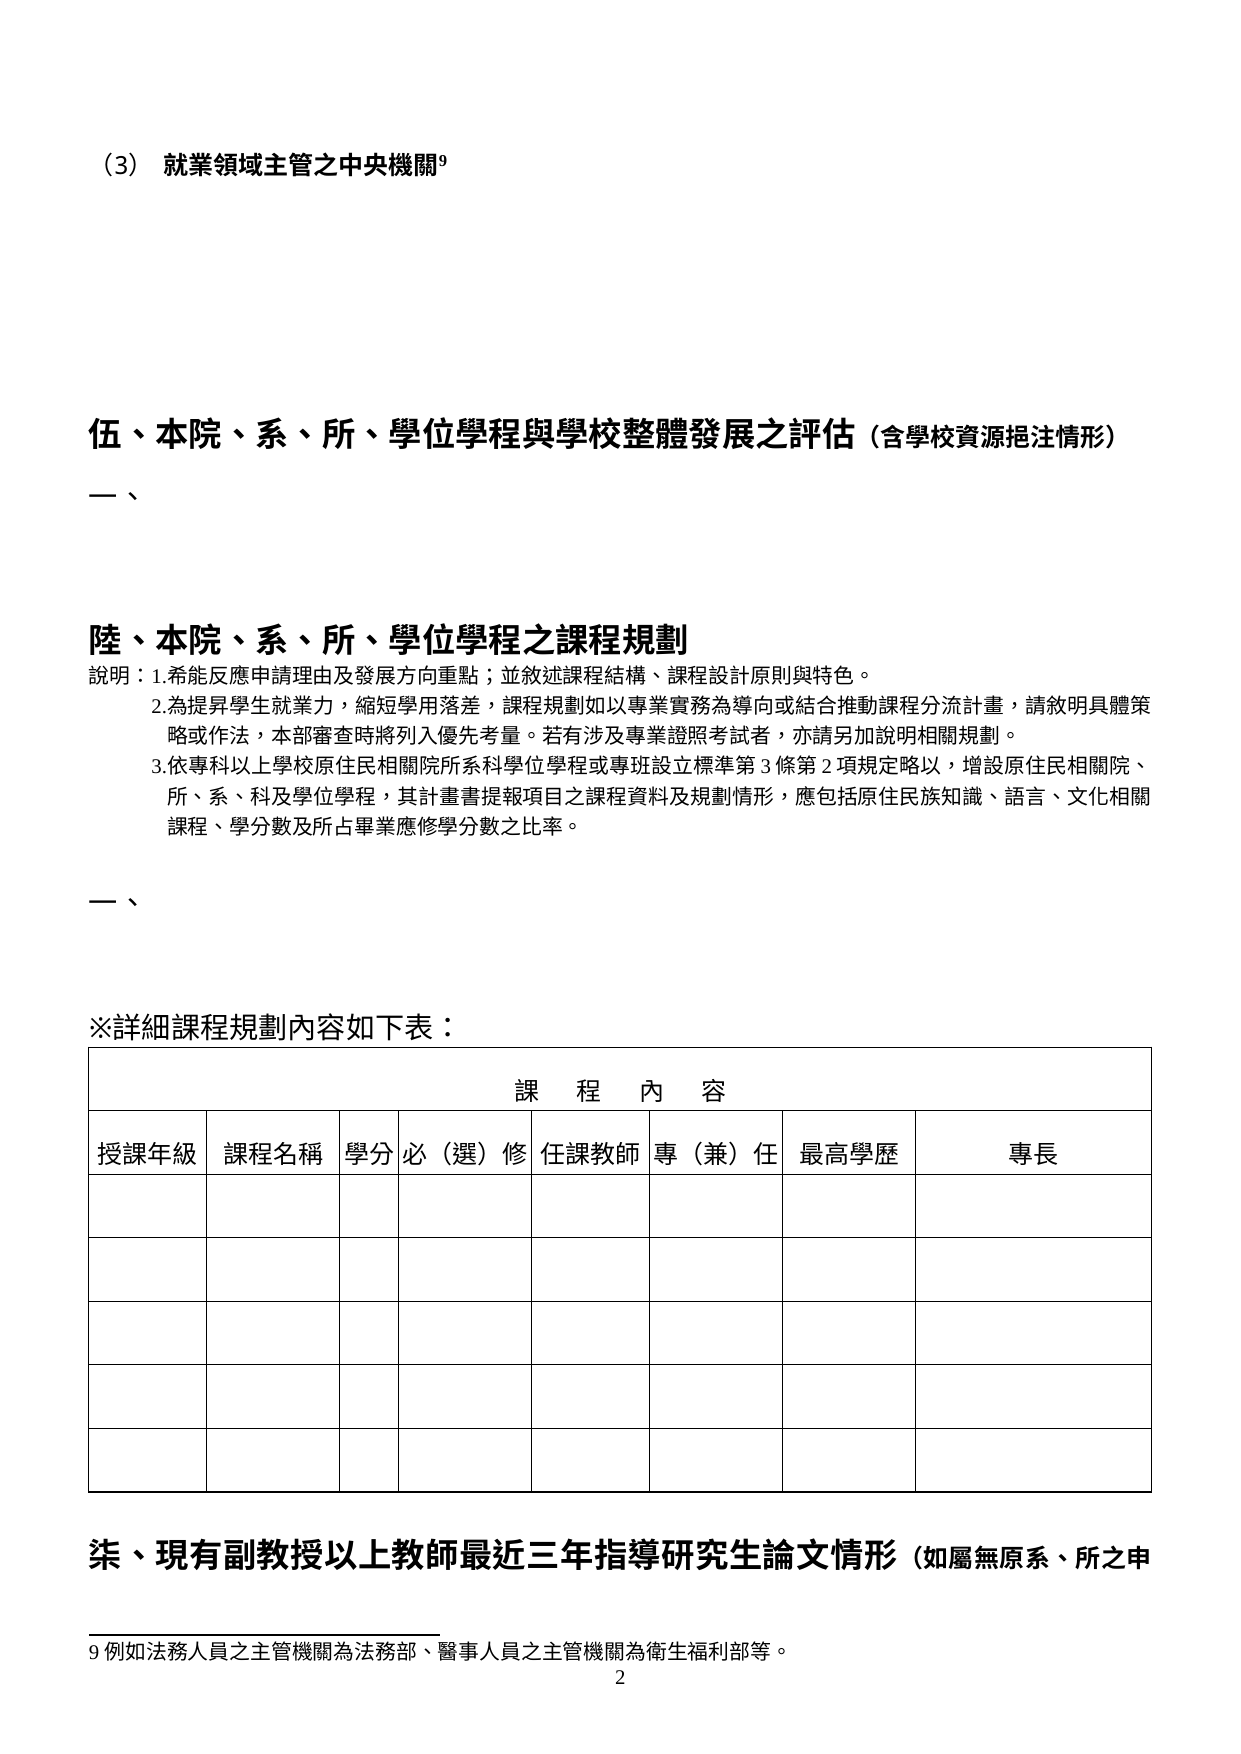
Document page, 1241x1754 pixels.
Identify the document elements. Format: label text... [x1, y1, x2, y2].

table_cell 任課教師 [532, 1111, 649, 1174]
table_cell 最高學歷 [783, 1111, 915, 1174]
table_cell [399, 1238, 531, 1301]
table_cell 專（兼）任 [650, 1111, 782, 1174]
table_cell [916, 1365, 1151, 1428]
text 3.依專科以上學校原住民相關院所系科學位學程或專班設立標準第3條第2項規定略以，增設原住民相關院、所、系、科及學位學程，其計畫書提報項目之課程資料及規劃情形，應包括原住民族知識、語言、文化相關課程、學分數及所占畢業應修學分數之比率。 [151, 750, 1152, 840]
table_cell [89, 1365, 206, 1428]
table_cell [399, 1429, 531, 1491]
table_cell 必（選）修 [399, 1111, 531, 1174]
table_cell [532, 1365, 649, 1428]
table_cell [650, 1429, 782, 1491]
table_cell [399, 1365, 531, 1428]
table_cell [89, 1175, 206, 1237]
table_cell [532, 1429, 649, 1491]
list 現有副教授以上教師最近三年指導研究生論文情形（如屬無原系、所之申 [89, 1511, 1152, 1574]
table_cell [207, 1365, 339, 1428]
table_cell [399, 1175, 531, 1237]
table_cell [783, 1238, 915, 1301]
list 就業領域主管之中央機關 [89, 122, 1152, 184]
table_cell [650, 1175, 782, 1237]
table_cell [916, 1238, 1151, 1301]
text 一、 [89, 859, 1152, 922]
table_cell [340, 1365, 398, 1428]
table_cell [89, 1429, 206, 1491]
text 2.為提昇學生就業力，縮短學用落差，課程規劃如以專業實務為導向或結合推動課程分流計畫，請敘明具體策略或作法，本部審查時將列入優先考量。若有涉及專業證照考試者，亦請另加說明相關規劃。 [151, 689, 1152, 750]
table_cell [916, 1429, 1151, 1491]
table_cell [916, 1302, 1151, 1364]
table_cell [399, 1302, 531, 1364]
table_cell 授課年級 [89, 1111, 206, 1174]
table_cell [532, 1302, 649, 1364]
text 一、 [89, 453, 1152, 515]
table_cell [340, 1238, 398, 1301]
table_cell [207, 1429, 339, 1491]
table_cell [783, 1365, 915, 1428]
table_cell [783, 1302, 915, 1364]
table_cell [340, 1302, 398, 1364]
table_cell 學分 [340, 1111, 398, 1174]
table_header 課 程 內 容 [89, 1048, 1151, 1110]
table_cell [650, 1365, 782, 1428]
table_cell [89, 1238, 206, 1301]
table_cell [207, 1302, 339, 1364]
table_cell [532, 1238, 649, 1301]
table_cell [340, 1429, 398, 1491]
table_cell [650, 1302, 782, 1364]
table_cell [783, 1175, 915, 1237]
table_cell [207, 1175, 339, 1237]
table_cell [916, 1175, 1151, 1237]
table_cell [650, 1238, 782, 1301]
table_cell [89, 1302, 206, 1364]
table_cell 課程名稱 [207, 1111, 339, 1174]
table_cell [783, 1429, 915, 1491]
list 本院、系、所、學位學程與學校整體發展之評估（含學校資源挹注情形） [89, 390, 1152, 453]
text ※詳細課程規劃內容如下表： [89, 984, 1152, 1047]
table_cell [532, 1175, 649, 1237]
table_cell [340, 1175, 398, 1237]
table_cell 專長 [916, 1111, 1151, 1174]
text 說明：1.希能反應申請理由及發展方向重點；並敘述課程結構、課程設計原則與特色。 [89, 659, 1152, 689]
table_cell [207, 1238, 339, 1301]
list 例如法務人員之主管機關為法務部、醫事人員之主管機關為衛生福利部等。 [89, 1635, 1152, 1665]
list 本院、系、所、學位學程之課程規劃 [89, 597, 1152, 659]
